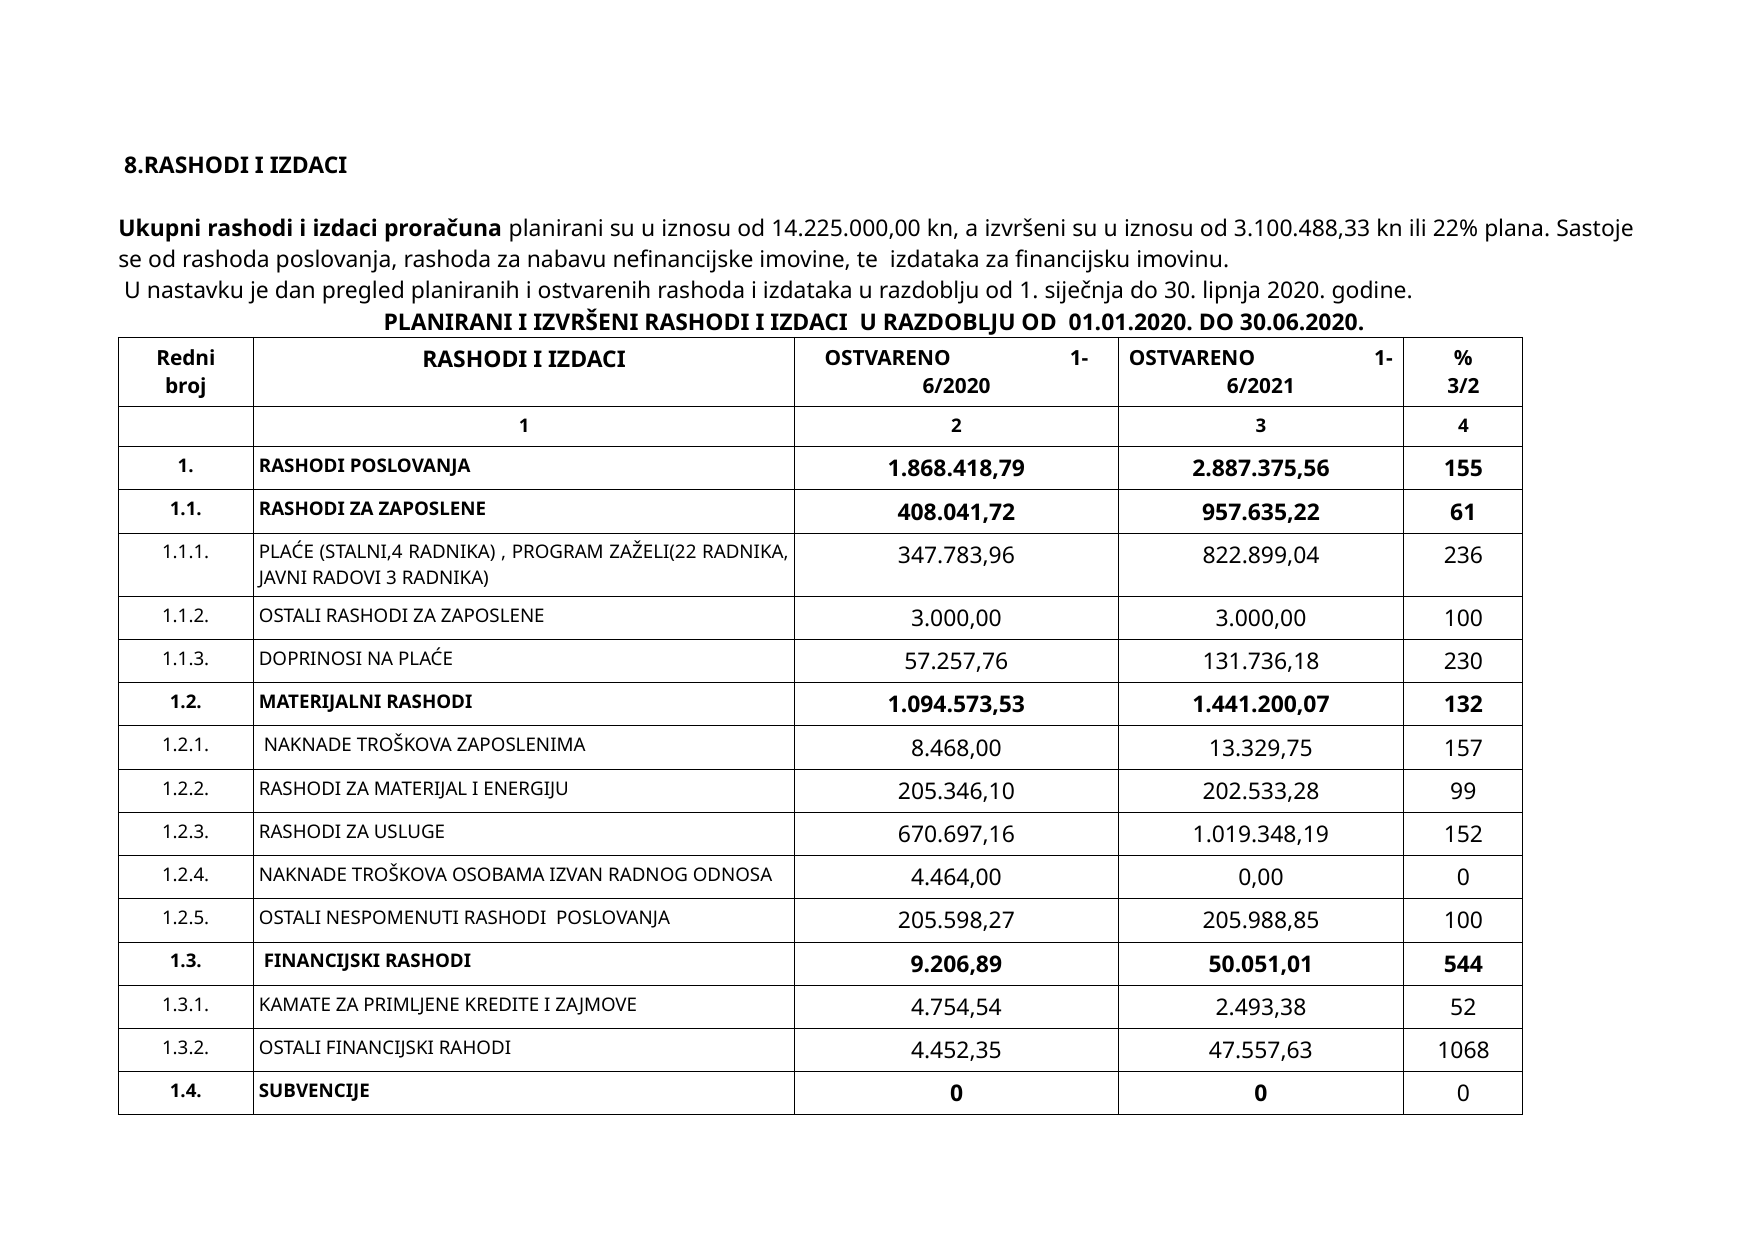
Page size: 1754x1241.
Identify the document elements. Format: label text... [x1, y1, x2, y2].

table_header RASHODI I IZDACI [254, 338, 794, 406]
table_cell 236 [1404, 534, 1522, 596]
text PLANIRANI I IZVRŠENI RASHODI I IZDACI U RAZDOBLJU OD 01.01.2020. DO 30.06.2020. [118, 306, 1636, 337]
table_cell 8.468,00 [795, 726, 1118, 768]
table_cell 3.000,00 [795, 597, 1118, 639]
table_cell 205.598,27 [795, 899, 1118, 941]
table_cell 205.346,10 [795, 770, 1118, 812]
table_cell 50.051,01 [1119, 943, 1403, 985]
table_cell DOPRINOSI NA PLAĆE [254, 640, 794, 682]
table_cell OSTALI RASHODI ZA ZAPOSLENE [254, 597, 794, 639]
table_cell 408.041,72 [795, 490, 1118, 533]
table_cell 1 [254, 407, 794, 446]
table_cell 100 [1404, 899, 1522, 941]
table_cell 1.868.418,79 [795, 447, 1118, 489]
table_cell 52 [1404, 986, 1522, 1028]
table_cell 1.094.573,53 [795, 683, 1118, 725]
table_cell 9.206,89 [795, 943, 1118, 985]
table_cell 1.441.200,07 [1119, 683, 1403, 725]
table_cell 1.2.3. [119, 813, 253, 855]
table_cell [119, 407, 253, 446]
table_cell NAKNADE TROŠKOVA OSOBAMA IZVAN RADNOG ODNOSA [254, 856, 794, 898]
table_cell KAMATE ZA PRIMLJENE KREDITE I ZAJMOVE [254, 986, 794, 1028]
table_cell 0,00 [1119, 856, 1403, 898]
table_cell 202.533,28 [1119, 770, 1403, 812]
table_cell OSTALI NESPOMENUTI RASHODI POSLOVANJA [254, 899, 794, 941]
table_cell 2 [795, 407, 1118, 446]
table_cell 1.1.1. [119, 534, 253, 596]
table_cell PLAĆE (STALNI,4 RADNIKA) , PROGRAM ZAŽELI(22 RADNIKA, JAVNI RADOVI 3 RADNIKA) [254, 534, 794, 596]
table_cell 1.2.4. [119, 856, 253, 898]
table_header % 3/2 [1404, 338, 1522, 406]
table_header OSTVARENO 1-6/2020 [795, 338, 1118, 406]
table_cell 4.452,35 [795, 1029, 1118, 1071]
table_cell 100 [1404, 597, 1522, 639]
table_header OSTVARENO 1-6/2021 [1119, 338, 1403, 406]
table_cell 47.557,63 [1119, 1029, 1403, 1071]
text 8.RASHODI I IZDACI [118, 149, 1636, 181]
text Ukupni rashodi i izdaci proračuna planirani su u iznosu od 14.225.000,00 kn, a izvršeni su u iznosu od 3.100.488,33 kn ili 22% plana. Sastoje se od rashoda poslovanja, rashoda za nabavu nefinancijske imovine, te izdataka za financijsku imovinu. [118, 212, 1636, 274]
table_cell 132 [1404, 683, 1522, 725]
table_cell 1.019.348,19 [1119, 813, 1403, 855]
table_cell 822.899,04 [1119, 534, 1403, 596]
table_cell 157 [1404, 726, 1522, 768]
text U nastavku je dan pregled planiranih i ostvarenih rashoda i izdataka u razdoblju od 1. siječnja do 30. lipnja 2020. godine. [118, 274, 1636, 306]
table_cell 3.000,00 [1119, 597, 1403, 639]
table_cell 1.1.2. [119, 597, 253, 639]
table_cell MATERIJALNI RASHODI [254, 683, 794, 725]
table_cell 1. [119, 447, 253, 489]
table_cell 0 [1404, 1072, 1522, 1114]
table_header Redni broj [119, 338, 253, 406]
table_cell 2.887.375,56 [1119, 447, 1403, 489]
table_cell 230 [1404, 640, 1522, 682]
table_cell 1.1.3. [119, 640, 253, 682]
table_cell 99 [1404, 770, 1522, 812]
table_cell RASHODI ZA MATERIJAL I ENERGIJU [254, 770, 794, 812]
table_cell RASHODI POSLOVANJA [254, 447, 794, 489]
table_cell 1.3.2. [119, 1029, 253, 1071]
table_cell 131.736,18 [1119, 640, 1403, 682]
table_cell 347.783,96 [795, 534, 1118, 596]
table_cell 1.4. [119, 1072, 253, 1114]
table_cell 205.988,85 [1119, 899, 1403, 941]
table_cell 0 [1404, 856, 1522, 898]
table_cell 0 [795, 1072, 1118, 1114]
table_cell 1.2.1. [119, 726, 253, 768]
table_cell 57.257,76 [795, 640, 1118, 682]
table_cell 2.493,38 [1119, 986, 1403, 1028]
table_cell RASHODI ZA ZAPOSLENE [254, 490, 794, 533]
table_cell 13.329,75 [1119, 726, 1403, 768]
table_cell OSTALI FINANCIJSKI RAHODI [254, 1029, 794, 1071]
table_cell NAKNADE TROŠKOVA ZAPOSLENIMA [254, 726, 794, 768]
table_cell SUBVENCIJE [254, 1072, 794, 1114]
table_cell 670.697,16 [795, 813, 1118, 855]
table_cell 957.635,22 [1119, 490, 1403, 533]
table_cell RASHODI ZA USLUGE [254, 813, 794, 855]
table_cell 3 [1119, 407, 1403, 446]
table_cell FINANCIJSKI RASHODI [254, 943, 794, 985]
table_cell 1.3. [119, 943, 253, 985]
table_cell 1.3.1. [119, 986, 253, 1028]
table_cell 4.464,00 [795, 856, 1118, 898]
table_cell 4 [1404, 407, 1522, 446]
table_cell 544 [1404, 943, 1522, 985]
table_cell 152 [1404, 813, 1522, 855]
table_cell 4.754,54 [795, 986, 1118, 1028]
table_cell 1.2.2. [119, 770, 253, 812]
table_cell 1068 [1404, 1029, 1522, 1071]
table_cell 1.2. [119, 683, 253, 725]
table_cell 0 [1119, 1072, 1403, 1114]
table_cell 1.2.5. [119, 899, 253, 941]
table_cell 61 [1404, 490, 1522, 533]
table_cell 155 [1404, 447, 1522, 489]
table_cell 1.1. [119, 490, 253, 533]
